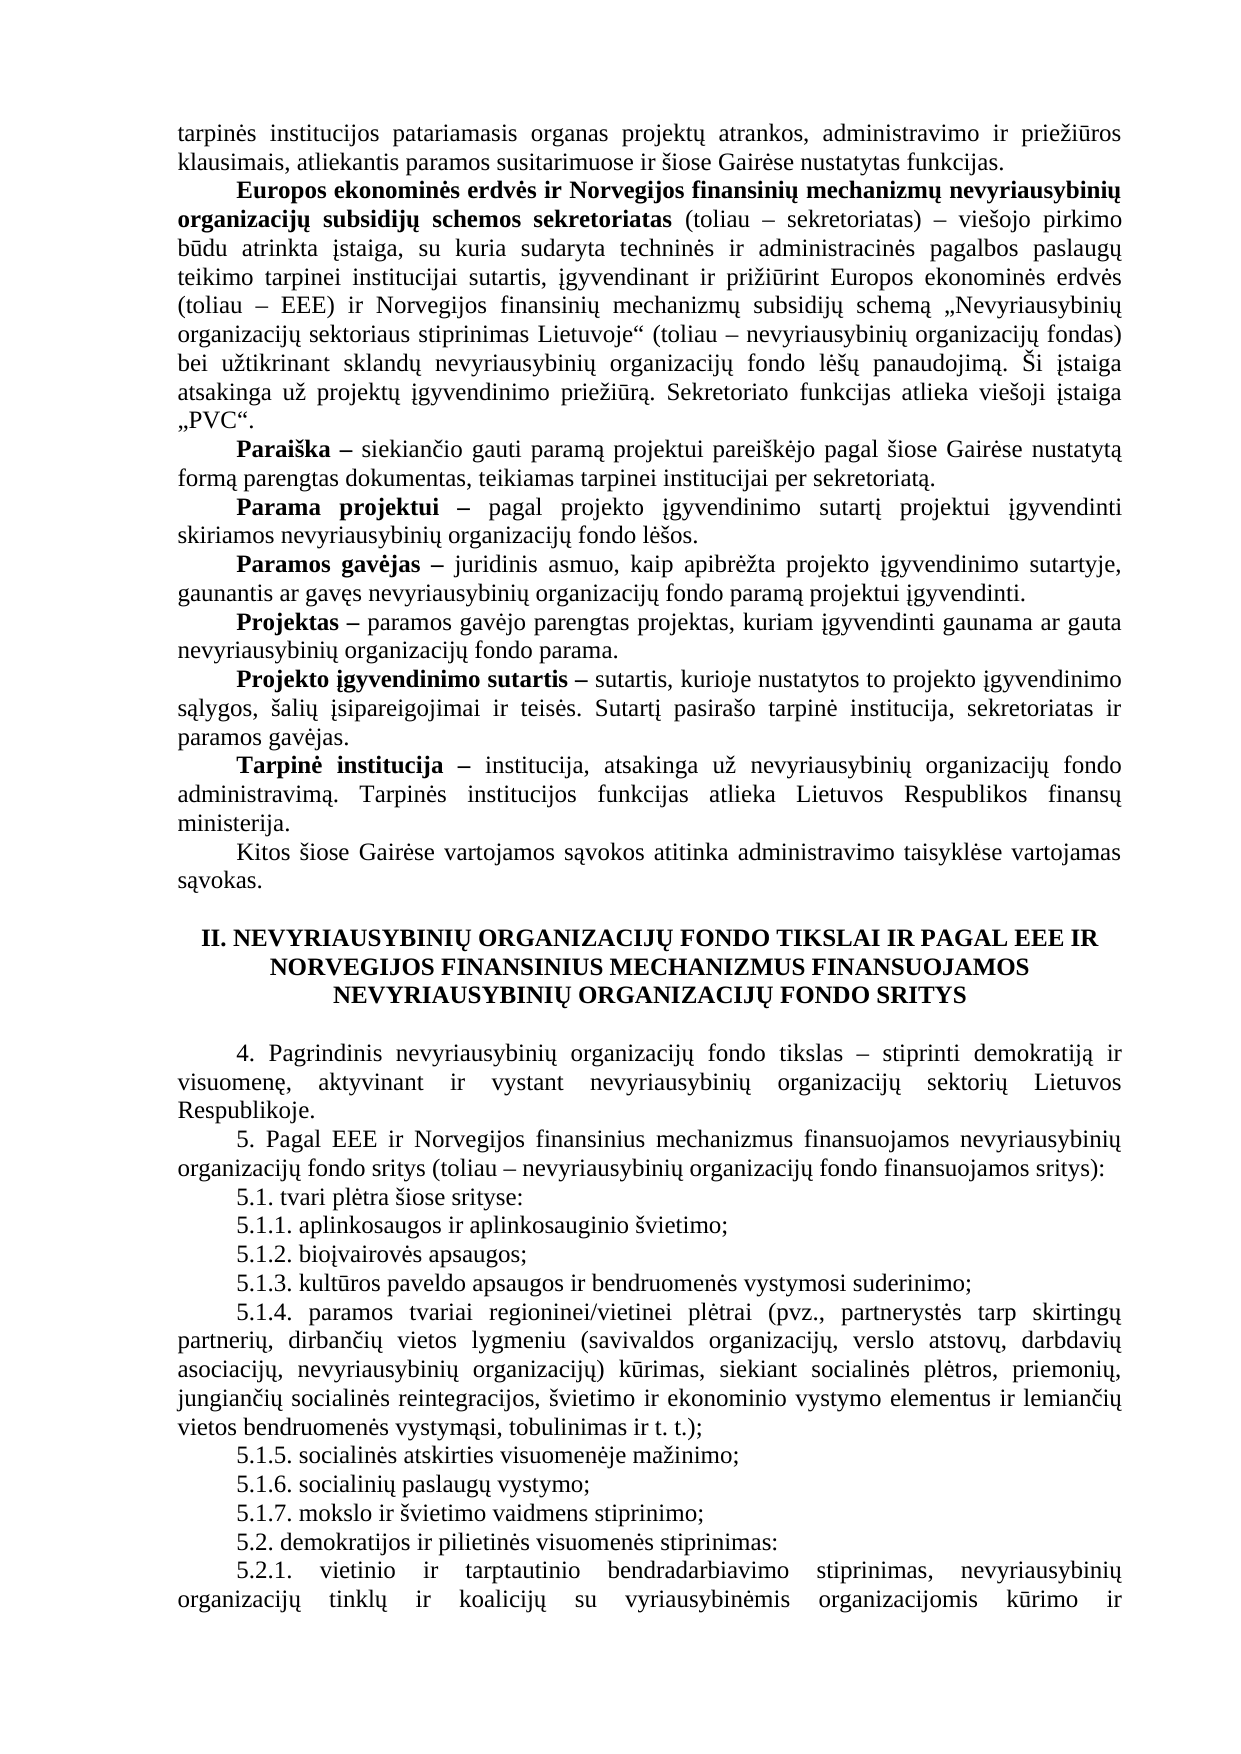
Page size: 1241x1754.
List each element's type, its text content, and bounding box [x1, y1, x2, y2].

text 5.1.7. mokslo ir švietimo vaidmens stiprinimo; [177, 1498, 1122, 1527]
text Europos ekonominės erdvės ir Norvegijos finansinių mechanizmų nevyriausybinių organizacijų subsidijų schemos sekretoriatas (toliau – sekretoriatas) – viešojo pirkimo būdu atrinkta įstaiga, su kuria sudaryta techninės ir administracinės pagalbos paslaugų teikimo tarpinei institucijai sutartis, įgyvendinant ir prižiūrint Europos ekonominės erdvės (toliau – EEE) ir Norvegijos finansinių mechanizmų subsidijų schemą „Nevyriausybinių organizacijų sektoriaus stiprinimas Lietuvoje“ (toliau – nevyriausybinių organizacijų fondas) bei užtikrinant sklandų nevyriausybinių organizacijų fondo lėšų panaudojimą. Ši įstaiga atsakinga už projektų įgyvendinimo priežiūrą. Sekretoriato funkcijas atlieka viešoji įstaiga „PVC“. [177, 176, 1122, 434]
text 4. Pagrindinis nevyriausybinių organizacijų fondo tikslas – stiprinti demokratiją ir visuomenę, aktyvinant ir vystant nevyriausybinių organizacijų sektorių Lietuvos Respublikoje. [177, 1038, 1122, 1124]
text 5.1.3. kultūros paveldo apsaugos ir bendruomenės vystymosi suderinimo; [177, 1268, 1122, 1297]
text 5.1.6. socialinių paslaugų vystymo; [177, 1469, 1122, 1498]
text Paraiška – siekiančio gauti paramą projektui pareiškėjo pagal šiose Gairėse nustatytą formą parengtas dokumentas, teikiamas tarpinei institucijai per sekretoriatą. [177, 434, 1122, 492]
text II. NEVYRIAUSYBINIŲ ORGANIZACIJŲ FONDO TIKSLAI IR PAGAL EEE IR NORVEGIJOS FINANSINIUS MECHANIZMUS FINANSUOJAMOS NEVYRIAUSYBINIŲ ORGANIZACIJŲ FONDO SRITYS [177, 923, 1122, 1009]
text Paramos gavėjas – juridinis asmuo, kaip apibrėžta projekto įgyvendinimo sutartyje, gaunantis ar gavęs nevyriausybinių organizacijų fondo paramą projektui įgyvendinti. [177, 549, 1122, 607]
text Projektas – paramos gavėjo parengtas projektas, kuriam įgyvendinti gaunama ar gauta nevyriausybinių organizacijų fondo parama. [177, 607, 1122, 664]
text 5.1. tvari plėtra šiose srityse: [177, 1182, 1122, 1211]
text 5.2.1. vietinio ir tarptautinio bendradarbiavimo stiprinimas, nevyriausybinių organizacijų tinklų ir koalicijų su vyriausybinėmis organizacijomis kūrimo ir [177, 1556, 1122, 1613]
text 5.1.1. aplinkosaugos ir aplinkosauginio švietimo; [177, 1211, 1122, 1239]
text tarpinės institucijos patariamasis organas projektų atrankos, administravimo ir priežiūros klausimais, atliekantis paramos susitarimuose ir šiose Gairėse nustatytas funkcijas. [177, 118, 1122, 176]
text 5.1.4. paramos tvariai regioninei/vietinei plėtrai (pvz., partnerystės tarp skirtingų partnerių, dirbančių vietos lygmeniu (savivaldos organizacijų, verslo atstovų, darbdavių asociacijų, nevyriausybinių organizacijų) kūrimas, siekiant socialinės plėtros, priemonių, jungiančių socialinės reintegracijos, švietimo ir ekonominio vystymo elementus ir lemiančių vietos bendruomenės vystymąsi, tobulinimas ir t. t.); [177, 1297, 1122, 1441]
text Projekto įgyvendinimo sutartis – sutartis, kurioje nustatytos to projekto įgyvendinimo sąlygos, šalių įsipareigojimai ir teisės. Sutartį pasirašo tarpinė institucija, sekretoriatas ir paramos gavėjas. [177, 664, 1122, 751]
text 5.1.5. socialinės atskirties visuomenėje mažinimo; [177, 1441, 1122, 1469]
text Tarpinė institucija – institucija, atsakinga už nevyriausybinių organizacijų fondo administravimą. Tarpinės institucijos funkcijas atlieka Lietuvos Respublikos finansų ministerija. [177, 751, 1122, 837]
text 5.1.2. bioįvairovės apsaugos; [177, 1239, 1122, 1268]
text Parama projektui – pagal projekto įgyvendinimo sutartį projektui įgyvendinti skiriamos nevyriausybinių organizacijų fondo lėšos. [177, 492, 1122, 549]
text 5. Pagal EEE ir Norvegijos finansinius mechanizmus finansuojamos nevyriausybinių organizacijų fondo sritys (toliau – nevyriausybinių organizacijų fondo finansuojamos sritys): [177, 1124, 1122, 1182]
text Kitos šiose Gairėse vartojamos sąvokos atitinka administravimo taisyklėse vartojamas sąvokas. [177, 837, 1122, 894]
text 5.2. demokratijos ir pilietinės visuomenės stiprinimas: [177, 1527, 1122, 1556]
